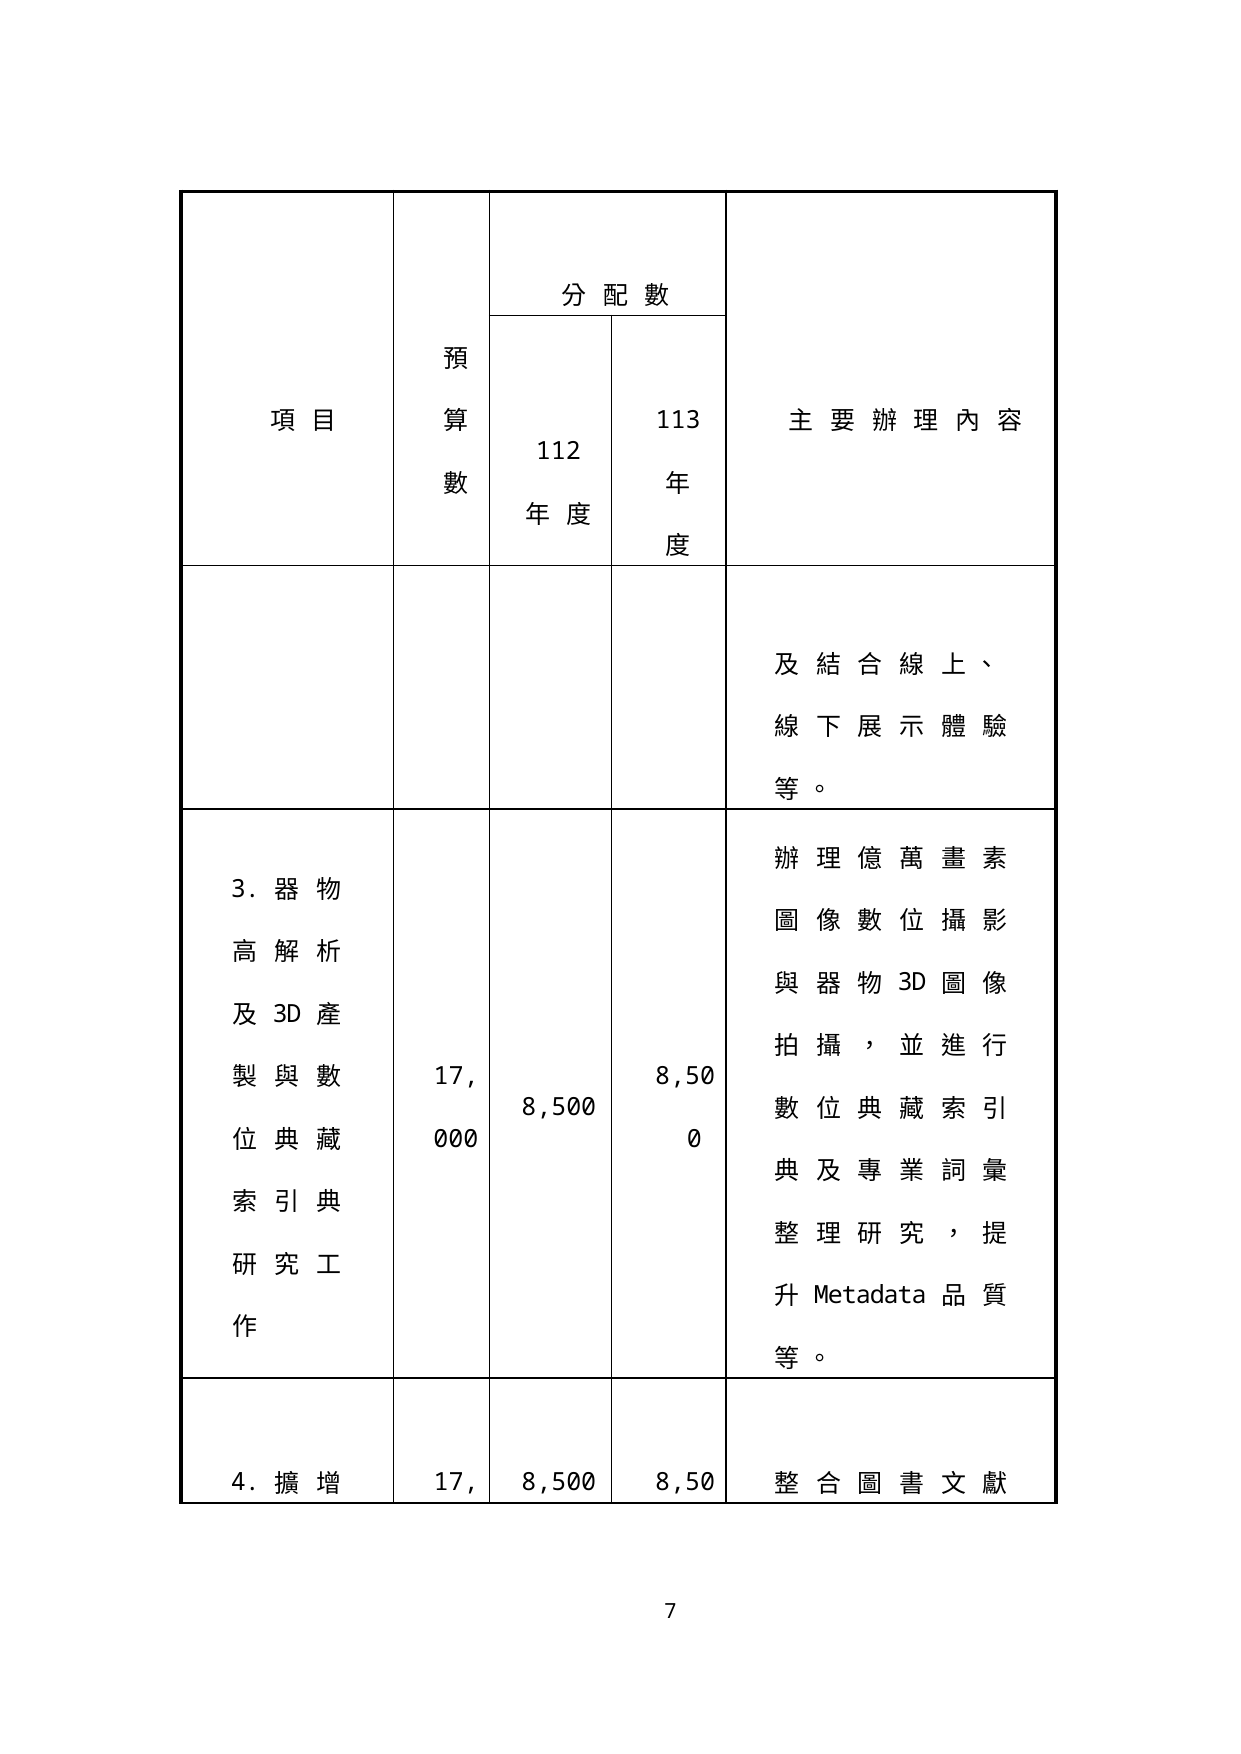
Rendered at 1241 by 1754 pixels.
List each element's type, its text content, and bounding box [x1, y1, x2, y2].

table_cell 4.擴增 [183, 1379, 393, 1502]
table_header 預算數 [394, 193, 489, 564]
table_header 分配數 [490, 193, 725, 314]
table_header 項目 [183, 193, 393, 564]
table_cell 8,500 [612, 810, 725, 1377]
table_cell 17, [394, 1379, 489, 1502]
table_cell 112年度 [490, 316, 611, 564]
table_header 主要辦理內容 [727, 193, 1054, 564]
table_cell [490, 566, 611, 808]
table_cell 113年度 [612, 316, 725, 564]
table_cell 17,000 [394, 810, 489, 1377]
table_cell [612, 566, 725, 808]
table_cell [183, 566, 393, 808]
table_cell 整合圖書文獻 [727, 1379, 1054, 1502]
table_cell 3.器物高解析及3D產製與數位典藏索引典研究工作 [183, 810, 393, 1377]
table_cell [394, 566, 489, 808]
table_cell 8,500 [490, 1379, 611, 1502]
table_cell 辦理億萬畫素圖像數位攝影與器物3D圖像拍攝，並進行數位典藏索引典及專業詞彙整理研究，提升Metadata品質等。 [727, 810, 1054, 1377]
table_cell 及結合線上、線下展示體驗等。 [727, 566, 1054, 808]
table_cell 8,50 [612, 1379, 725, 1502]
table_cell 8,500 [490, 810, 611, 1377]
